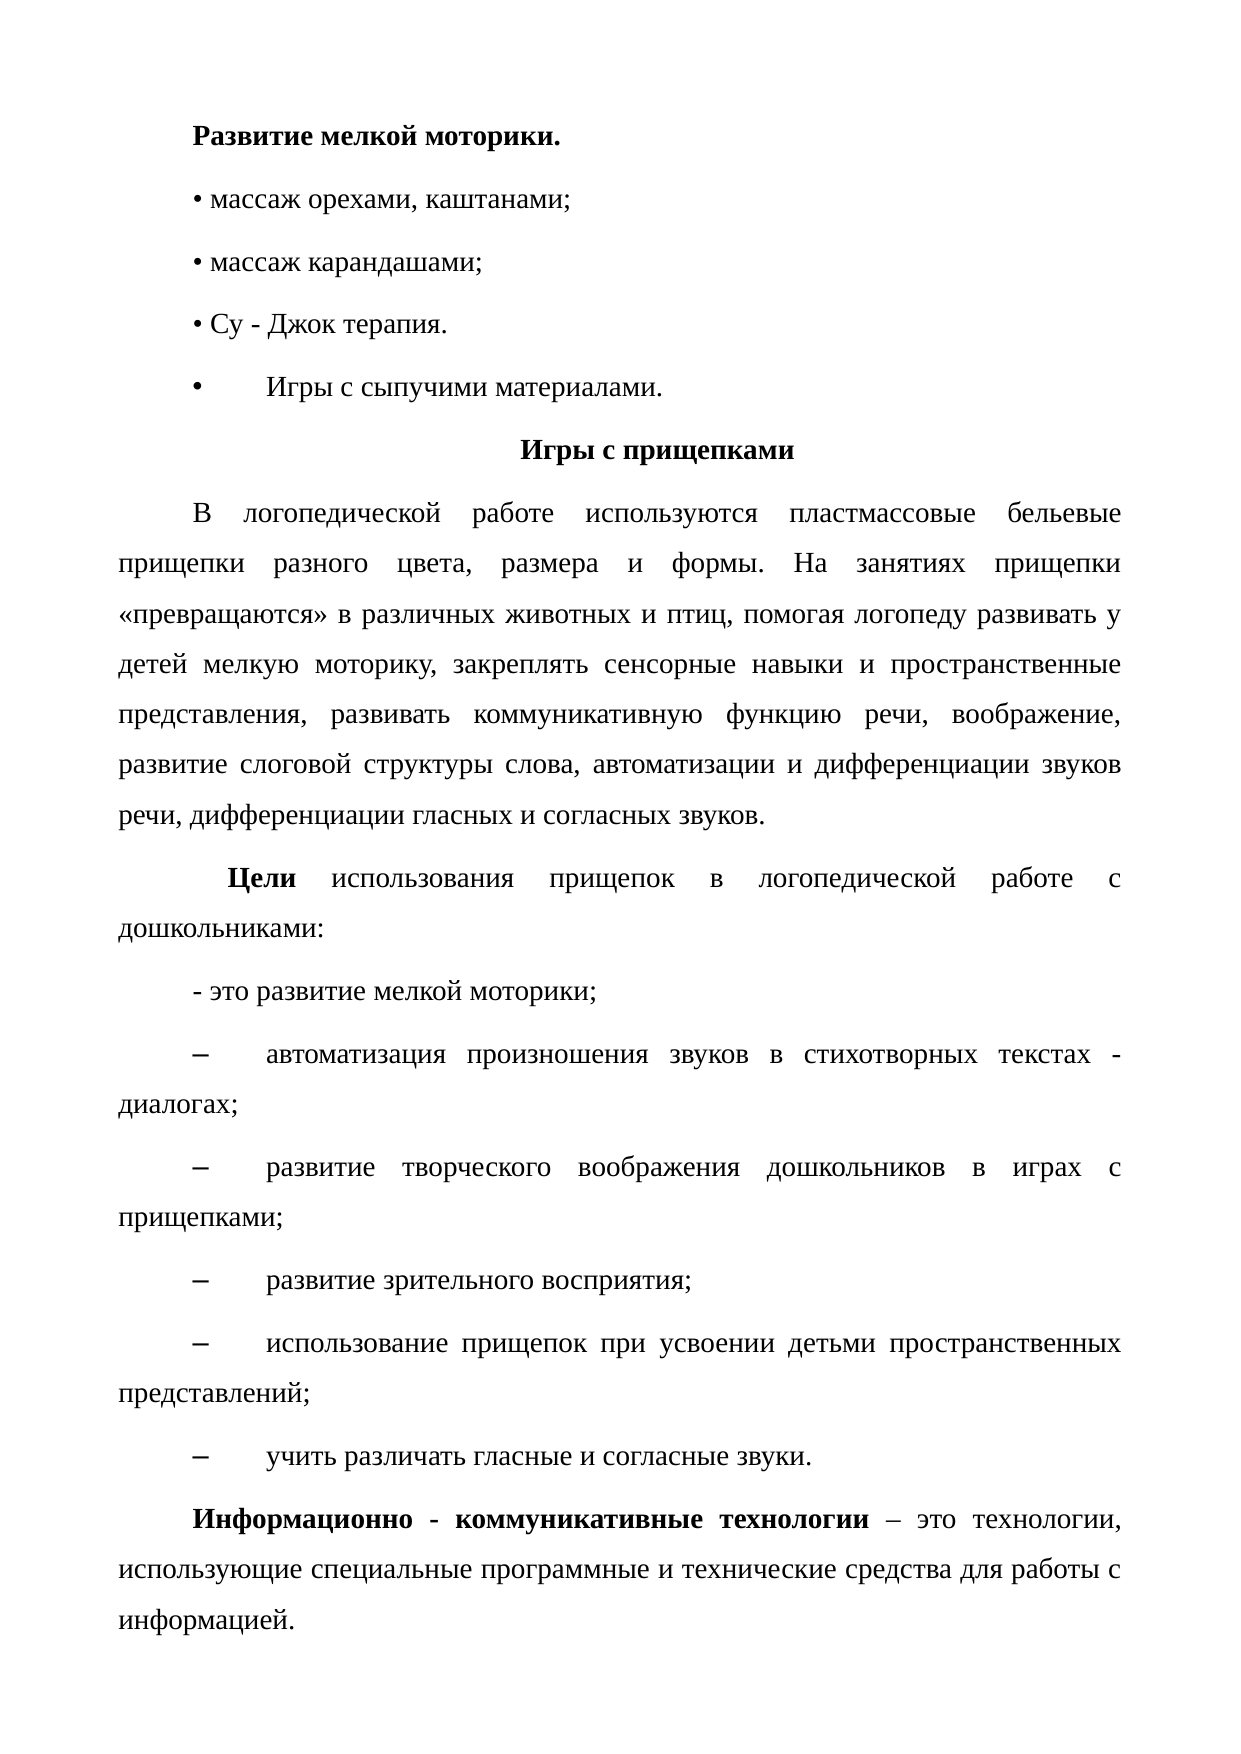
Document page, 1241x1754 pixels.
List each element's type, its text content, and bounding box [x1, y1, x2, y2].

text Игры с прищепками [118, 432, 1122, 466]
text Развитие мелкой моторики. [118, 118, 1122, 152]
text • массаж орехами, каштанами; [118, 181, 1122, 214]
text Информационно - коммуникативные технологии – это технологии, использующие специальные программные и технические средства для работы с информацией. [118, 1501, 1122, 1635]
text В логопедической работе используются пластмассовые бельевые прищепки разного цвета, размера и формы. На занятиях прищепки «превращаются» в различных животных и птиц, помогая логопеду развивать у детей мелкую моторику, закреплять сенсорные навыки и пространственные представления, развивать коммуникативную функцию речи, воображение, развитие слоговой структуры слова, автоматизации и дифференциации звуков речи, дифференциации гласных и согласных звуков. [118, 495, 1122, 831]
list использование прищепок при усвоении детьми пространственных представлений; [118, 1325, 1122, 1409]
text Цели использования прищепок в логопедической работе с дошкольниками: [118, 860, 1122, 944]
list автоматизация произношения звуков в стихотворных текстах - диалогах; [118, 1036, 1122, 1120]
list развитие творческого воображения дошкольников в играх с прищепками; [118, 1149, 1122, 1233]
list учить различать гласные и согласные звуки. [118, 1438, 1122, 1472]
text - это развитие мелкой моторики; [118, 973, 1122, 1006]
text • Су - Джок терапия. [118, 307, 1122, 340]
list развитие зрительного восприятия; [118, 1262, 1122, 1296]
list Игры с сыпучими материалами. [118, 369, 1122, 403]
text • массаж карандашами; [118, 244, 1122, 277]
